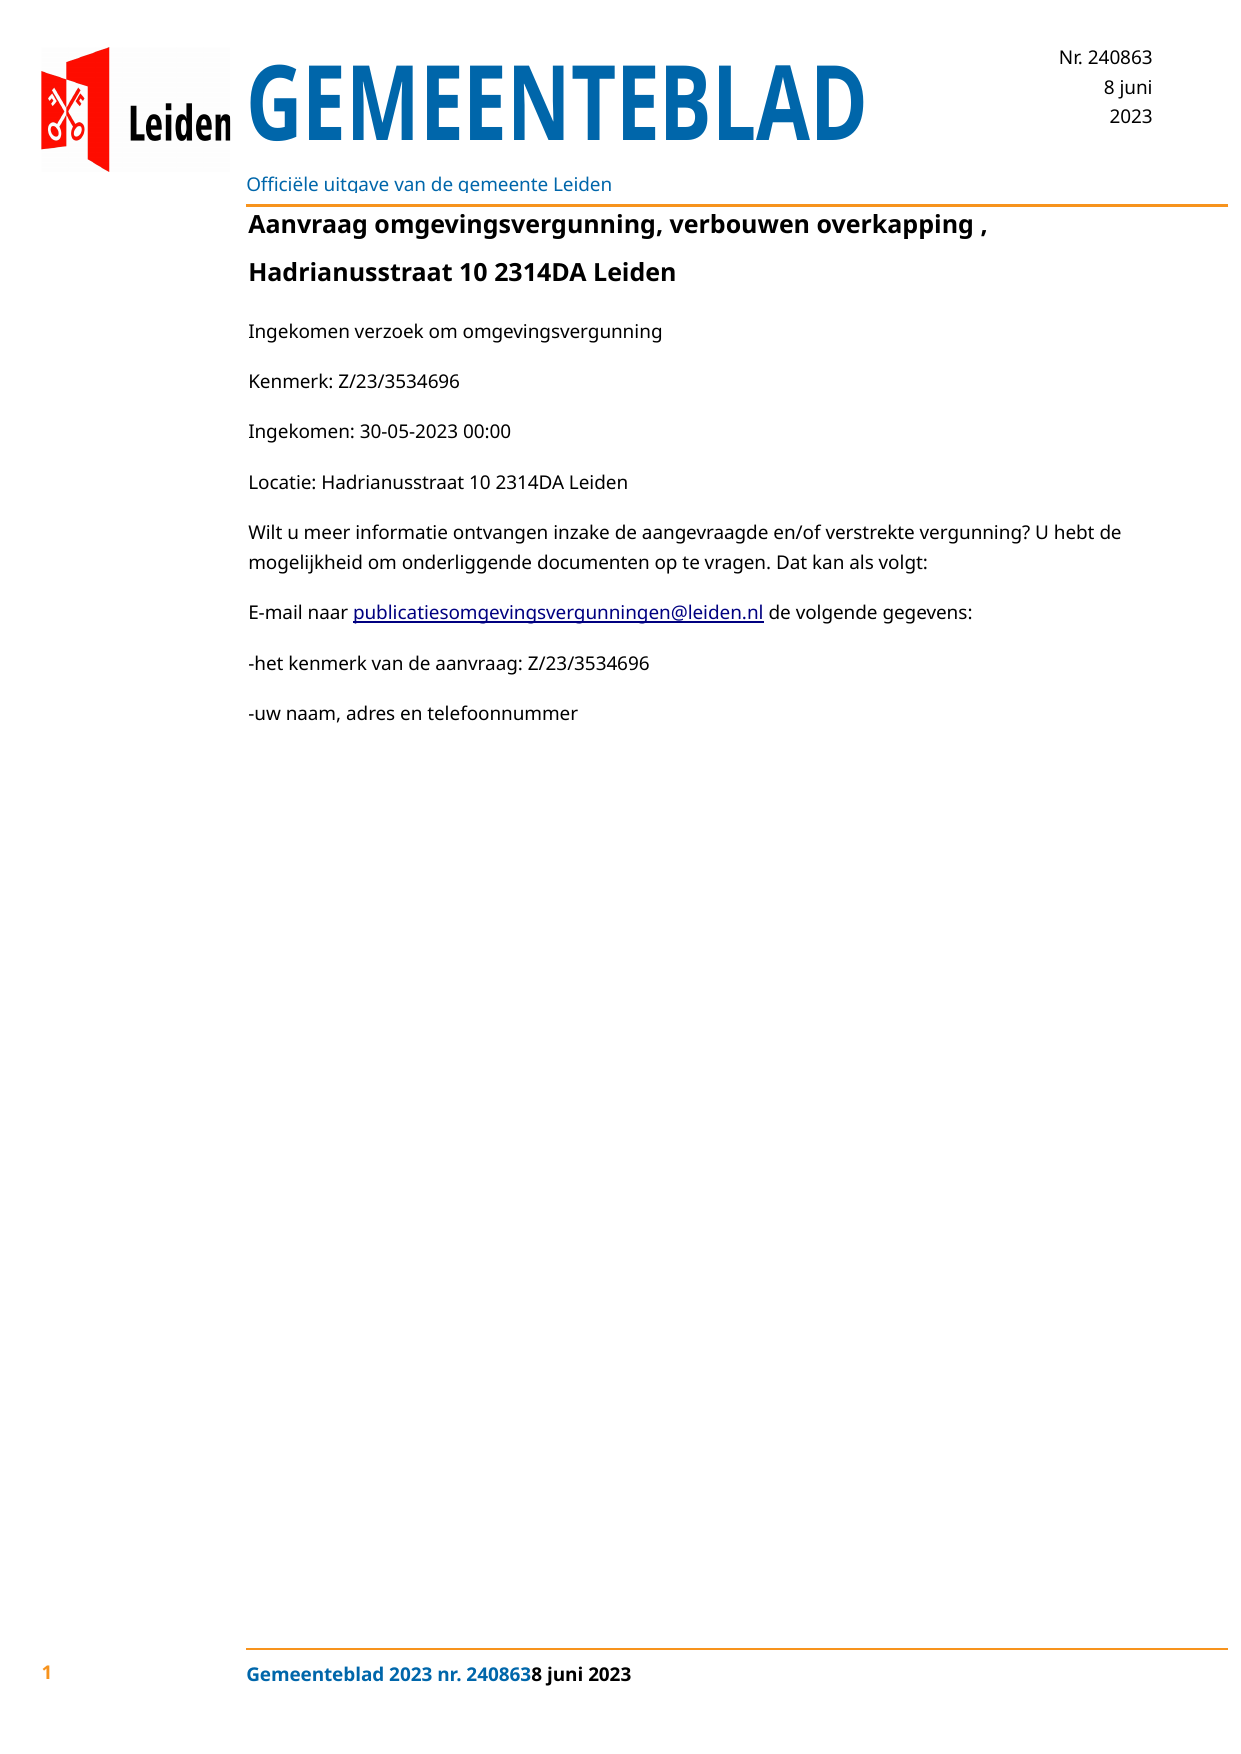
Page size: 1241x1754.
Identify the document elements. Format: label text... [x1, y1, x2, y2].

text Ingekomen verzoek om omgevingsvergunning [248, 318, 1152, 344]
text Aanvraag omgevingsvergunning, verbouwen overkapping , Hadrianusstraat 10 2314DA Leiden [248, 207, 1152, 288]
text Kenmerk: Z/23/3534696 [248, 368, 1152, 394]
text Wilt u meer informatie ontvangen inzake de aangevraagde en/of verstrekte vergunning? U hebt de mogelijkheid om onderliggende documenten op te vragen. Dat kan als volgt: [248, 519, 1152, 575]
text E-mail naar publicatiesomgevingsvergunningen@leiden.nl de volgende gegevens: [248, 599, 1152, 625]
text Ingekomen: 30-05-2023 00:00 [248, 419, 1152, 444]
picture [41, 47, 231, 172]
text Locatie: Hadrianusstraat 10 2314DA Leiden [248, 469, 1152, 495]
text -uw naam, adres en telefoonnummer [248, 700, 1152, 726]
text -het kenmerk van de aanvraag: Z/23/3534696 [248, 650, 1152, 676]
